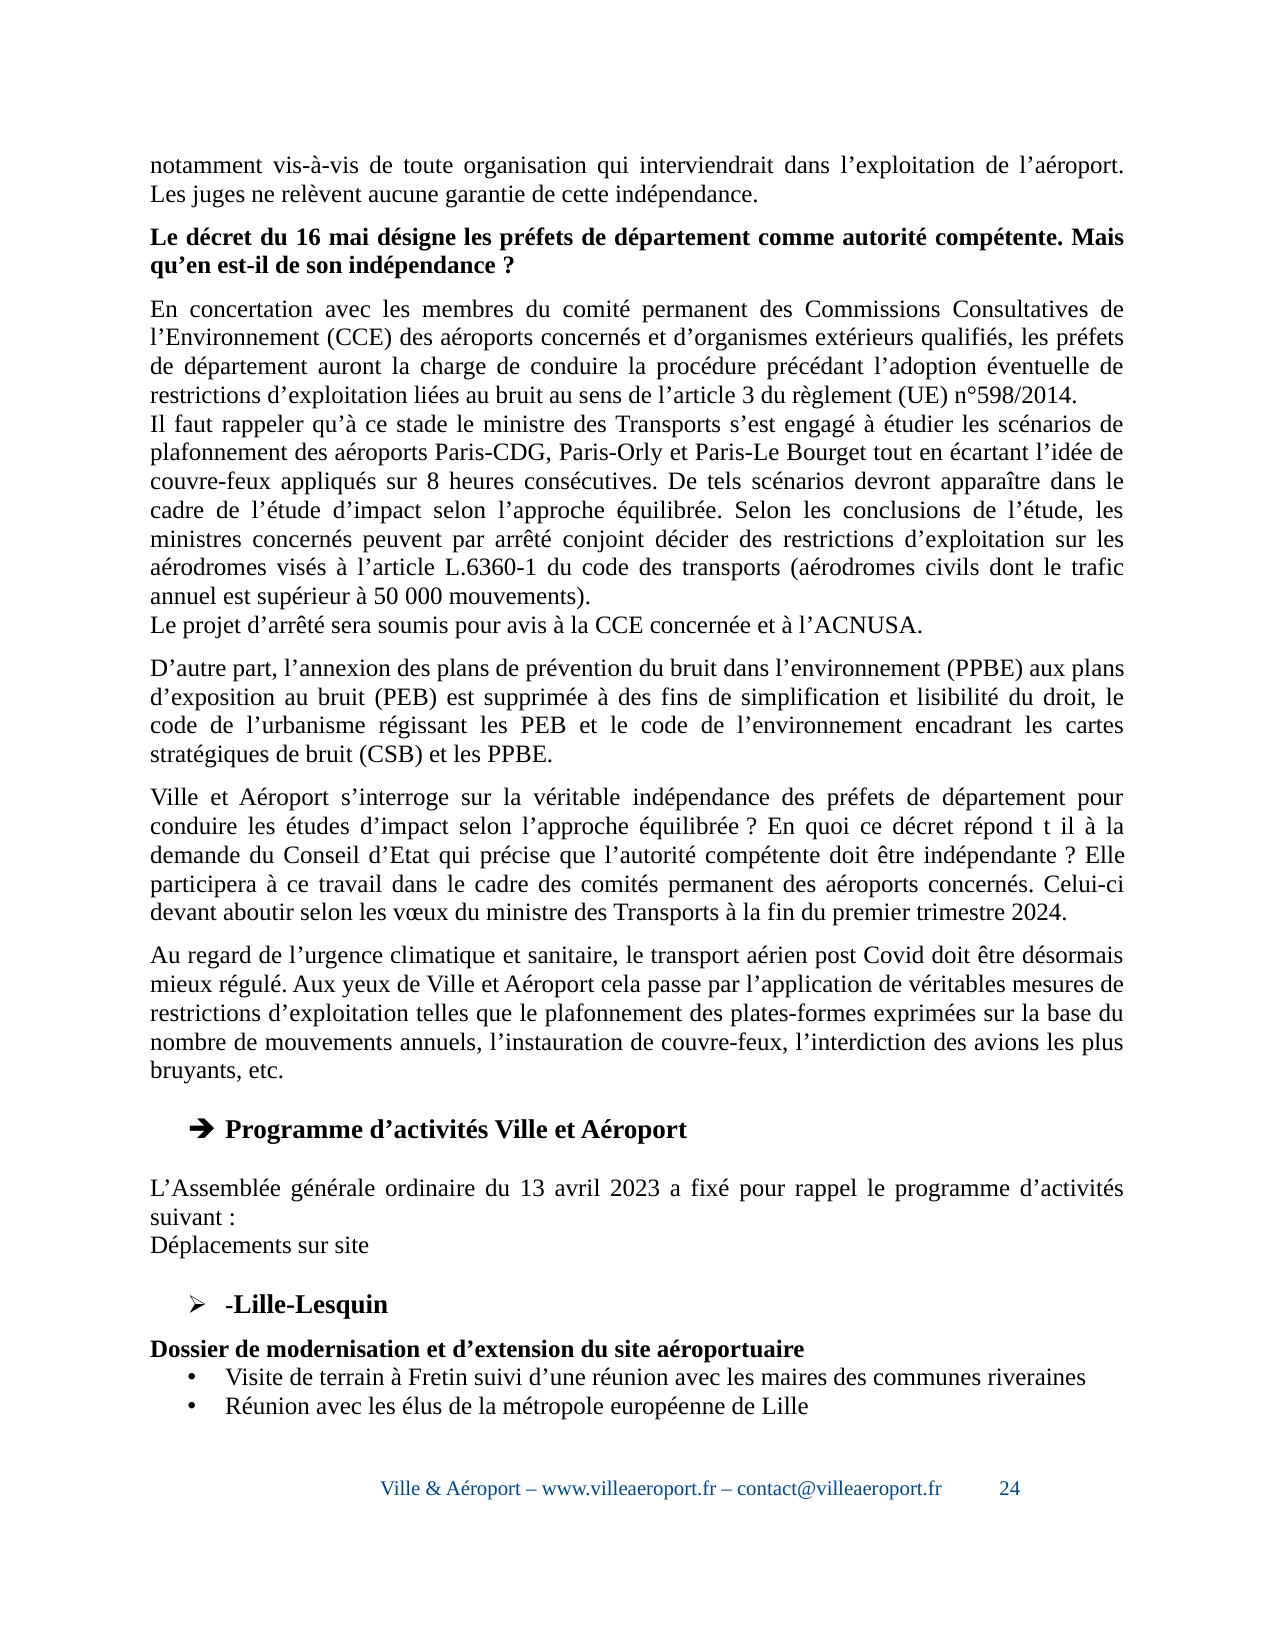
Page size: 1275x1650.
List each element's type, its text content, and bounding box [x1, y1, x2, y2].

list -Lille-Lesquin [187, 1288, 1125, 1319]
list Réunion avec les élus de la métropole européenne de Lille [187, 1391, 1125, 1420]
text Il faut rappeler qu’à ce stade le ministre des Transports s’est engagé à étudier les scénarios de plafonnement des aéroports Paris-CDG, Paris-Orly et Paris-Le Bourget tout en écartant l’idée de couvre-feux appliqués sur 8 heures consécutives. De tels scénarios devront apparaître dans le cadre de l’étude d’impact selon l’approche équilibrée. Selon les conclusions de l’étude, les ministres concernés peuvent par arrêté conjoint décider des restrictions d’exploitation sur les aérodromes visés à l’article L.6360-1 du code des transports (aérodromes civils dont le trafic annuel est supérieur à 50 000 mouvements). [150, 409, 1125, 610]
text Le projet d’arrêté sera soumis pour avis à la CCE concernée et à l’ACNUSA. [150, 610, 1125, 639]
text En concertation avec les membres du comité permanent des Commissions Consultatives de l’Environnement (CCE) des aéroports concernés et d’organismes extérieurs qualifiés, les préfets de département auront la charge de conduire la procédure précédant l’adoption éventuelle de restrictions d’exploitation liées au bruit au sens de l’article 3 du règlement (UE) n°598/2014. [150, 294, 1125, 409]
list Visite de terrain à Fretin suivi d’une réunion avec les maires des communes riveraines [187, 1362, 1125, 1391]
text D’autre part, l’annexion des plans de prévention du bruit dans l’environnement (PPBE) aux plans d’exposition au bruit (PEB) est supprimée à des fins de simplification et lisibilité du droit, le code de l’urbanisme régissant les PEB et le code de l’environnement encadrant les cartes stratégiques de bruit (CSB) et les PPBE. [150, 653, 1125, 768]
text Dossier de modernisation et d’extension du site aéroportuaire [150, 1334, 1125, 1362]
text Ville et Aéroport s’interroge sur la véritable indépendance des préfets de département pour conduire les études d’impact selon l’approche équilibrée ? En quoi ce décret répond t il à la demande du Conseil d’Etat qui précise que l’autorité compétente doit être indépendante ? Elle participera à ce travail dans le cadre des comités permanent des aéroports concernés. Celui-ci devant aboutir selon les vœux du ministre des Transports à la fin du premier trimestre 2024. [150, 782, 1125, 926]
text notamment vis-à-vis de toute organisation qui interviendrait dans l’exploitation de l’aéroport. Les juges ne relèvent aucune garantie de cette indépendance. [150, 150, 1125, 207]
list Programme d’activités Ville et Aéroport [187, 1113, 1125, 1144]
text Au regard de l’urgence climatique et sanitaire, le transport aérien post Covid doit être désormais mieux régulé. Aux yeux de Ville et Aéroport cela passe par l’application de véritables mesures de restrictions d’exploitation telles que le plafonnement des plates-formes exprimées sur la base du nombre de mouvements annuels, l’instauration de couvre-feux, l’interdiction des avions les plus bruyants, etc. [150, 941, 1125, 1084]
text Déplacements sur site [150, 1231, 1125, 1259]
text Le décret du 16 mai désigne les préfets de département comme autorité compétente. Mais qu’en est-il de son indépendance ? [150, 222, 1125, 279]
text L’Assemblée générale ordinaire du 13 avril 2023 a fixé pour rappel le programme d’activités suivant : [150, 1173, 1125, 1231]
